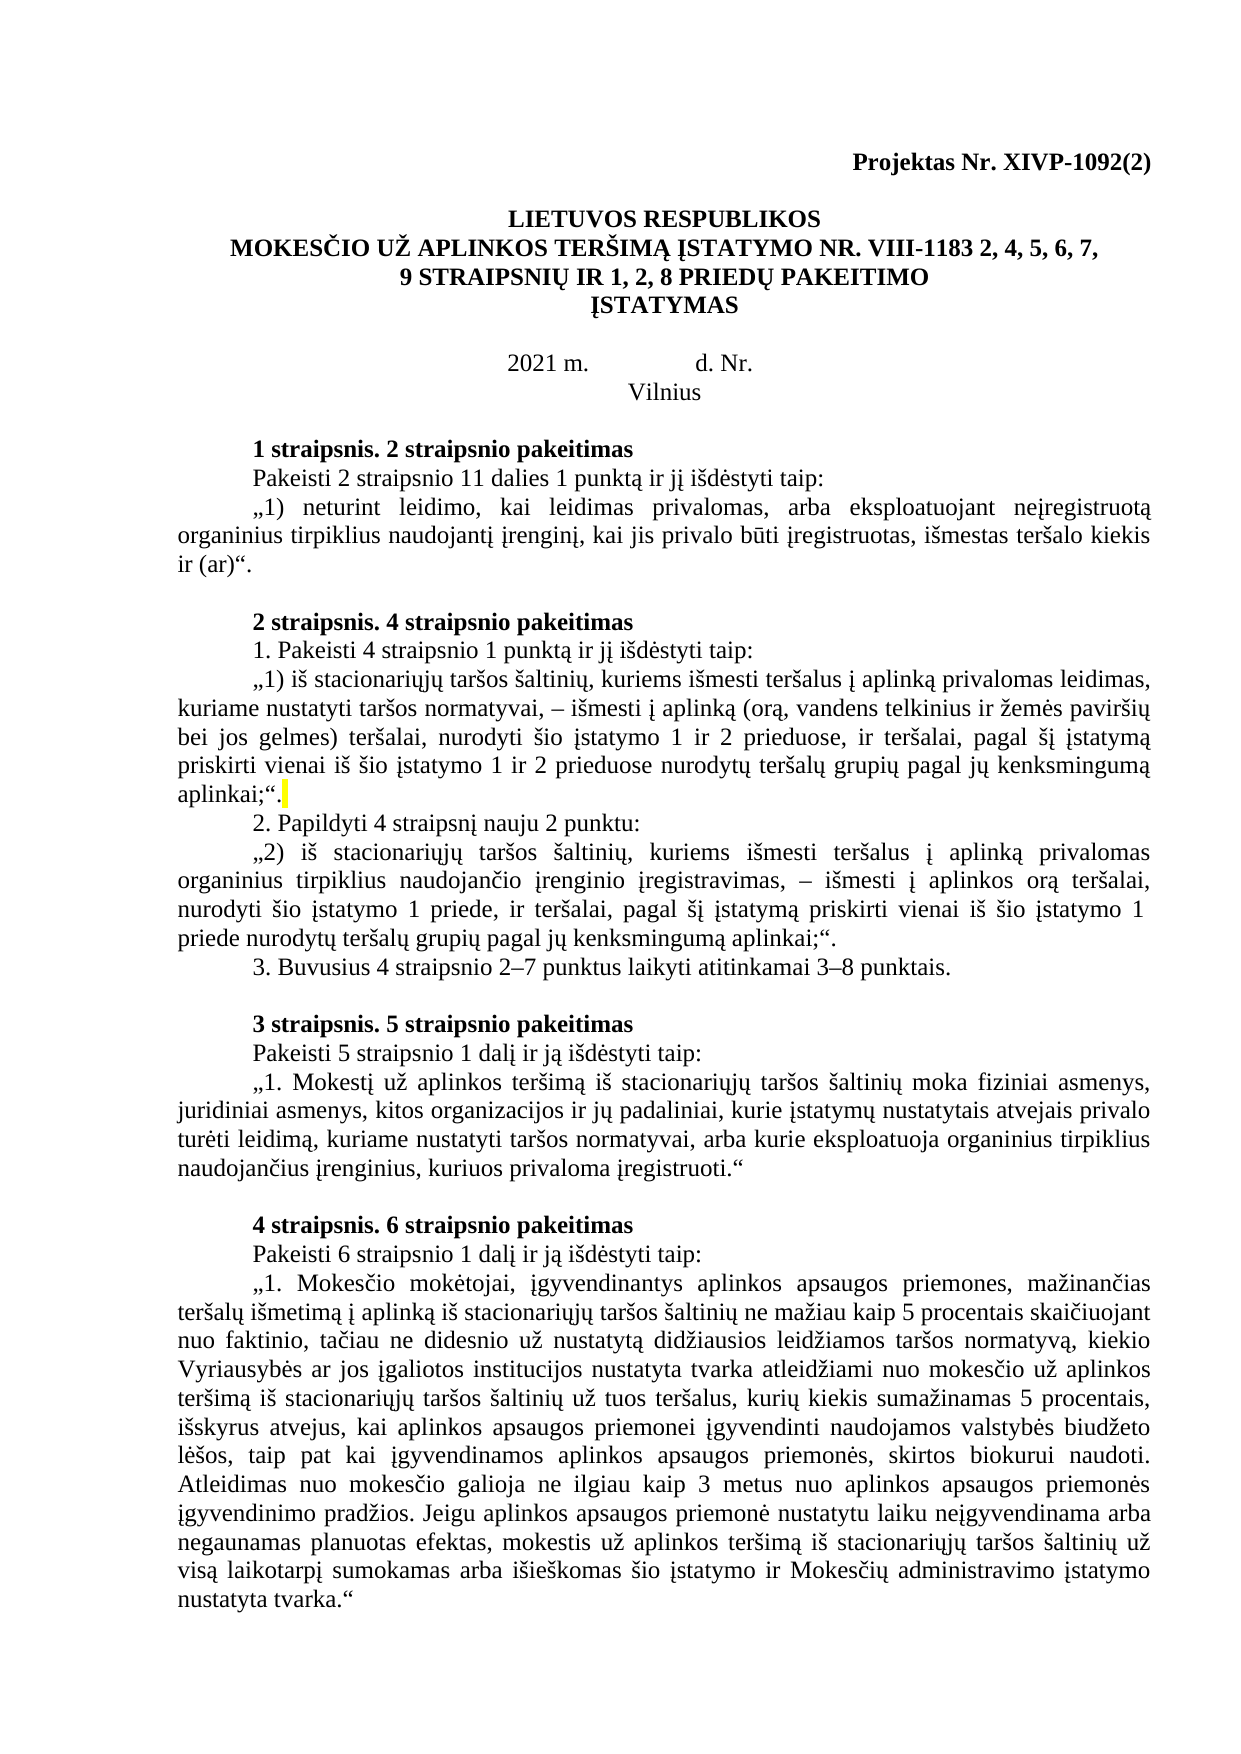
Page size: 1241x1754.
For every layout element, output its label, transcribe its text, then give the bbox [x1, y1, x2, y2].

text 9 STRAIPSNIŲ IR 1, 2, 8 priedų PAKEITIMO [177, 262, 1152, 291]
text 3 straipsnis. 5 straipsnio pakeitimas [177, 1009, 1152, 1038]
text Vilnius [177, 377, 1152, 406]
text 2 straipsnis. 4 straipsnio pakeitimas [177, 607, 1152, 636]
text 2021 m. d. Nr. [177, 348, 1152, 377]
text 2. Papildyti 4 straipsnį nauju 2 punktu: [177, 808, 1152, 837]
text „1. Mokestį už aplinkos teršimą iš stacionariųjų taršos šaltinių moka fiziniai asmenys, juridiniai asmenys, kitos organizacijos ir jų padaliniai, kurie įstatymų nustatytais atvejais privalo turėti leidimą, kuriame nustatyti taršos normatyvai, arba kurie eksploatuoja organinius tirpiklius naudojančius įrenginius, kuriuos privaloma įregistruoti.“ [177, 1067, 1152, 1182]
text 1 straipsnis. 2 straipsnio pakeitimas [177, 434, 1152, 463]
list Pakeisti 2 straipsnio 11 dalies 1 punktą ir jį išdėstyti taip: [177, 463, 1152, 492]
text LIETUVOS RESPUBLIKOS [177, 204, 1152, 233]
text „1. Mokesčio mokėtojai, įgyvendinantys aplinkos apsaugos priemones, mažinančias teršalų išmetimą į aplinką iš stacionariųjų taršos šaltinių ne mažiau kaip 5 procentais skaičiuojant nuo faktinio, tačiau ne didesnio už nustatytą didžiausios leidžiamos taršos normatyvą, kiekio Vyriausybės ar jos įgaliotos institucijos nustatyta tvarka atleidžiami nuo mokesčio už aplinkos teršimą iš stacionariųjų taršos šaltinių už tuos teršalus, kurių kiekis sumažinamas 5 procentais, išskyrus atvejus, kai aplinkos apsaugos priemonei įgyvendinti naudojamos valstybės biudžeto lėšos, taip pat kai įgyvendinamos aplinkos apsaugos priemonės, skirtos biokurui naudoti. Atleidimas nuo mokesčio galioja ne ilgiau kaip 3 metus nuo aplinkos apsaugos priemonės įgyvendinimo pradžios. Jeigu aplinkos apsaugos priemonė nustatytu laiku neįgyvendinama arba negaunamas planuotas efektas, mokestis už aplinkos teršimą iš stacionariųjų taršos šaltinių už visą laikotarpį sumokamas arba išieškomas šio įstatymo ir Mokesčių administravimo įstatymo nustatyta tvarka.“ [177, 1268, 1152, 1613]
text Pakeisti 6 straipsnio 1 dalį ir ją išdėstyti taip: [177, 1239, 1152, 1268]
text Pakeisti 5 straipsnio 1 dalį ir ją išdėstyti taip: [177, 1038, 1152, 1067]
text „1) neturint leidimo, kai leidimas privalomas, arba eksploatuojant neįregistruotą organinius tirpiklius naudojantį įrenginį, kai jis privalo būti įregistruotas, išmestas teršalo kiekis ir (ar)“. [177, 492, 1152, 578]
text „2) iš stacionariųjų taršos šaltinių, kuriems išmesti teršalus į aplinką privalomas organinius tirpiklius naudojančio įrenginio įregistravimas, – išmesti į aplinkos orą teršalai, nurodyti šio įstatymo 1 priede, ir teršalai, pagal šį įstatymą priskirti vienai iš šio įstatymo 1 priede nurodytų teršalų grupių pagal jų kenksmingumą aplinkai;“. [177, 837, 1152, 952]
text 3. Buvusius 4 straipsnio 2–7 punktus laikyti atitinkamai 3–8 punktais. [177, 952, 1152, 981]
text Projektas Nr. XIVP-1092(2) [852, 147, 1152, 176]
text MOKESČIO UŽ APLINKOS TERŠIMĄ ĮSTATYMO NR. VIII-1183 2, 4, 5, 6, 7, [177, 233, 1152, 262]
text 1. Pakeisti 4 straipsnio 1 punktą ir jį išdėstyti taip: [177, 636, 1152, 664]
text 4 straipsnis. 6 straipsnio pakeitimas [177, 1211, 1152, 1239]
text ĮSTATYMAS [177, 291, 1152, 319]
text „1) iš stacionariųjų taršos šaltinių, kuriems išmesti teršalus į aplinką privalomas leidimas, kuriame nustatyti taršos normatyvai, – išmesti į aplinką (orą, vandens telkinius ir žemės paviršių bei jos gelmes) teršalai, nurodyti šio įstatymo 1 ir 2 prieduose, ir teršalai, pagal šį įstatymą priskirti vienai iš šio įstatymo 1 ir 2 prieduose nurodytų teršalų grupių pagal jų kenksmingumą aplinkai;“. [177, 664, 1152, 808]
